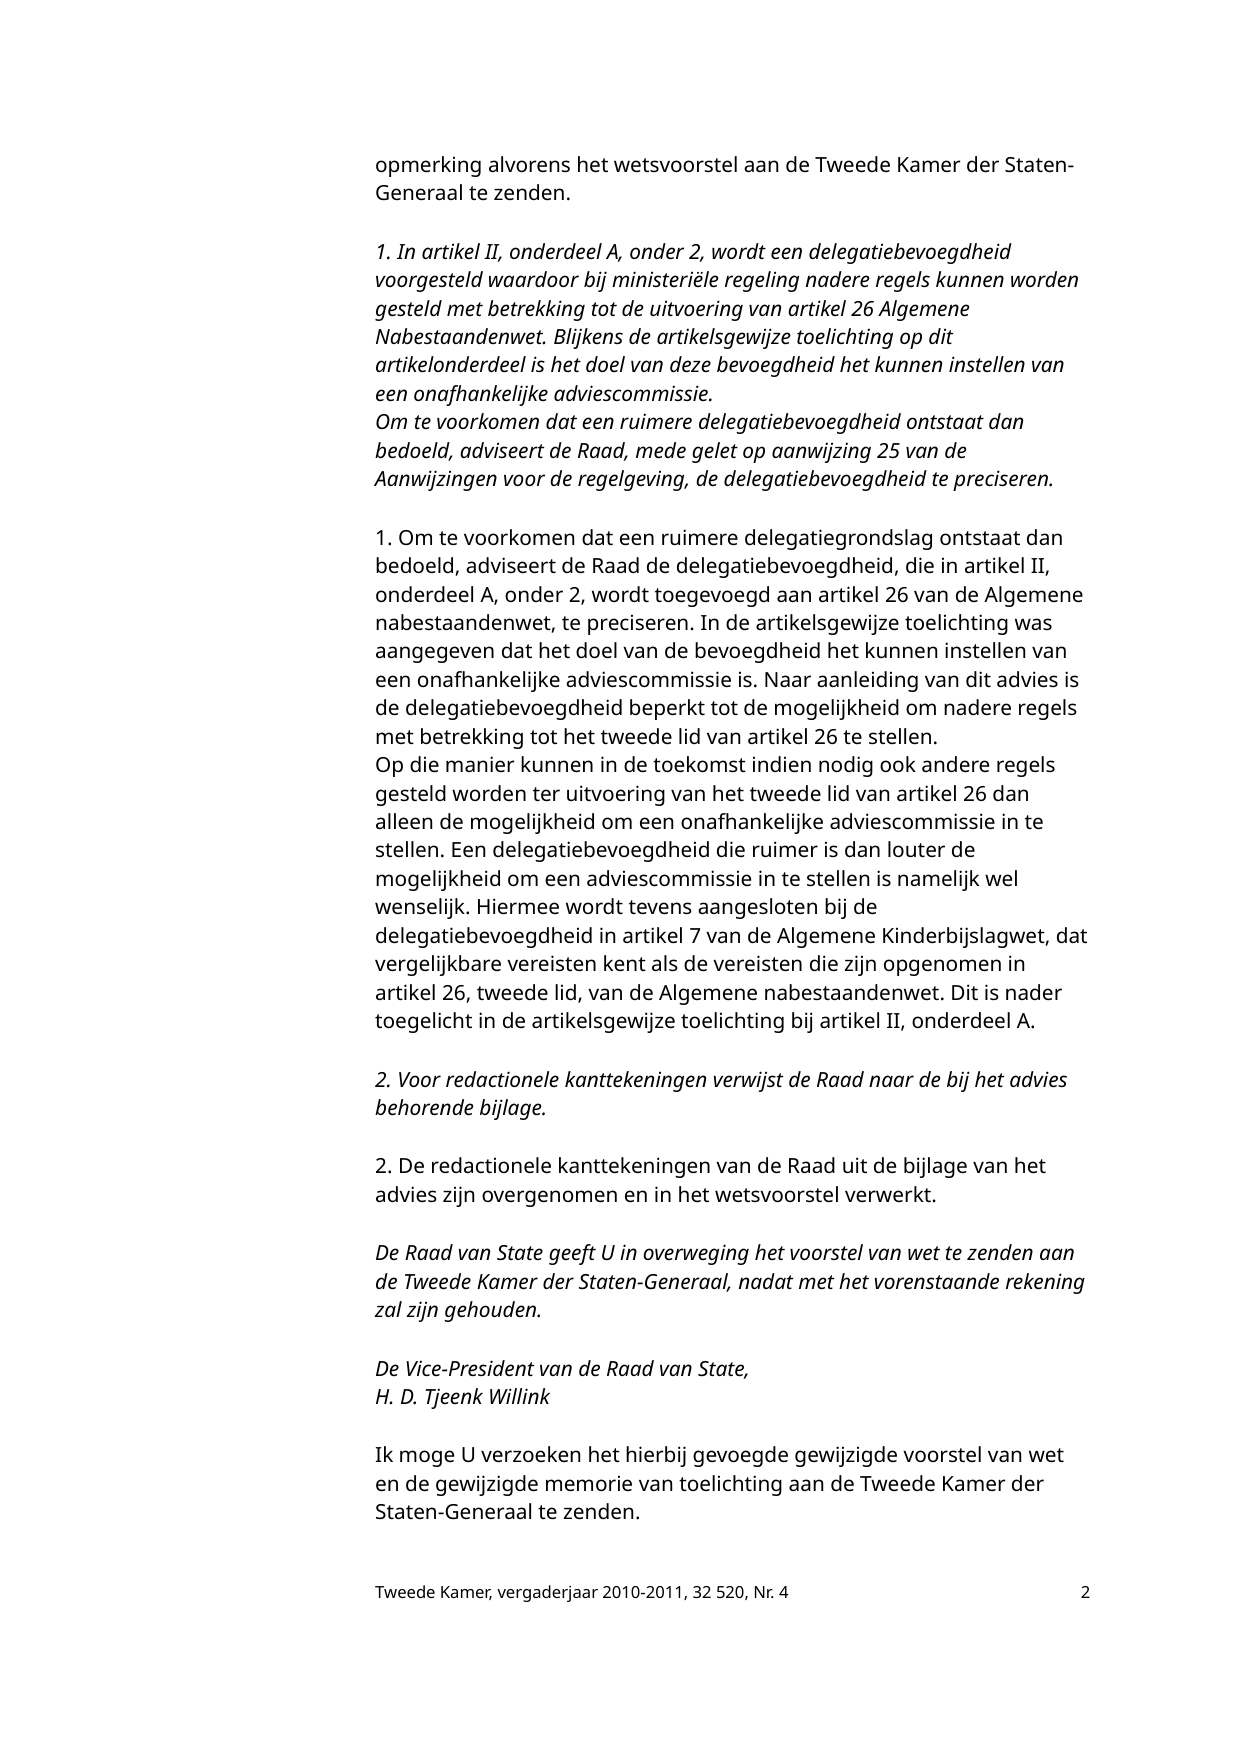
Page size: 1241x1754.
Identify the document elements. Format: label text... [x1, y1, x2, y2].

text 1. Om te voorkomen dat een ruimere delegatiegrondslag ontstaat dan bedoeld, adviseert de Raad de delegatiebevoegdheid, die in artikel II, onderdeel A, onder 2, wordt toegevoegd aan artikel 26 van de Algemene nabestaandenwet, te preciseren. In de artikelsgewijze toelichting was aangegeven dat het doel van de bevoegdheid het kunnen instellen van een onafhankelijke adviescommissie is. Naar aanleiding van dit advies is de delegatiebevoegdheid beperkt tot de mogelijkheid om nadere regels met betrekking tot het tweede lid van artikel 26 te stellen. [375, 523, 1090, 750]
text De Raad van State geeft U in overweging het voorstel van wet te zenden aan de Tweede Kamer der Staten-Generaal, nadat met het vorenstaande rekening zal zijn gehouden. [375, 1238, 1090, 1324]
text 1. In artikel II, onderdeel A, onder 2, wordt een delegatiebevoegdheid voorgesteld waardoor bij ministeriële regeling nadere regels kunnen worden gesteld met betrekking tot de uitvoering van artikel 26 Algemene Nabestaandenwet. Blijkens de artikelsgewijze toelichting op dit artikelonderdeel is het doel van deze bevoegdheid het kunnen instellen van een onafhankelijke adviescommissie. [375, 237, 1090, 407]
text Ik moge U verzoeken het hierbij gevoegde gewijzigde voorstel van wet en de gewijzigde memorie van toelichting aan de Tweede Kamer der Staten-Generaal te zenden. [375, 1441, 1090, 1526]
text Om te voorkomen dat een ruimere delegatiebevoegdheid ontstaat dan bedoeld, adviseert de Raad, mede gelet op aanwijzing 25 van de Aanwijzingen voor de regelgeving, de delegatiebevoegdheid te preciseren. [375, 407, 1090, 493]
text opmerking alvorens het wetsvoorstel aan de Tweede Kamer der Staten-Generaal te zenden. [375, 150, 1090, 207]
text Op die manier kunnen in de toekomst indien nodig ook andere regels gesteld worden ter uitvoering van het tweede lid van artikel 26 dan alleen de mogelijkheid om een onafhankelijke adviescommissie in te stellen. Een delegatiebevoegdheid die ruimer is dan louter de mogelijkheid om een adviescommissie in te stellen is namelijk wel wenselijk. Hiermee wordt tevens aangesloten bij de delegatiebevoegdheid in artikel 7 van de Algemene Kinderbijslagwet, dat vergelijkbare vereisten kent als de vereisten die zijn opgenomen in artikel 26, tweede lid, van de Algemene nabestaandenwet. Dit is nader toegelicht in de artikelsgewijze toelichting bij artikel II, onderdeel A. [375, 750, 1090, 1035]
text 2. De redactionele kanttekeningen van de Raad uit de bijlage van het advies zijn overgenomen en in het wetsvoorstel verwerkt. [375, 1152, 1090, 1208]
text 2. Voor redactionele kanttekeningen verwijst de Raad naar de bij het advies behorende bijlage. [375, 1065, 1090, 1122]
text De Vice-President van de Raad van State, [375, 1354, 1090, 1382]
text H. D. Tjeenk Willink [375, 1382, 1090, 1411]
